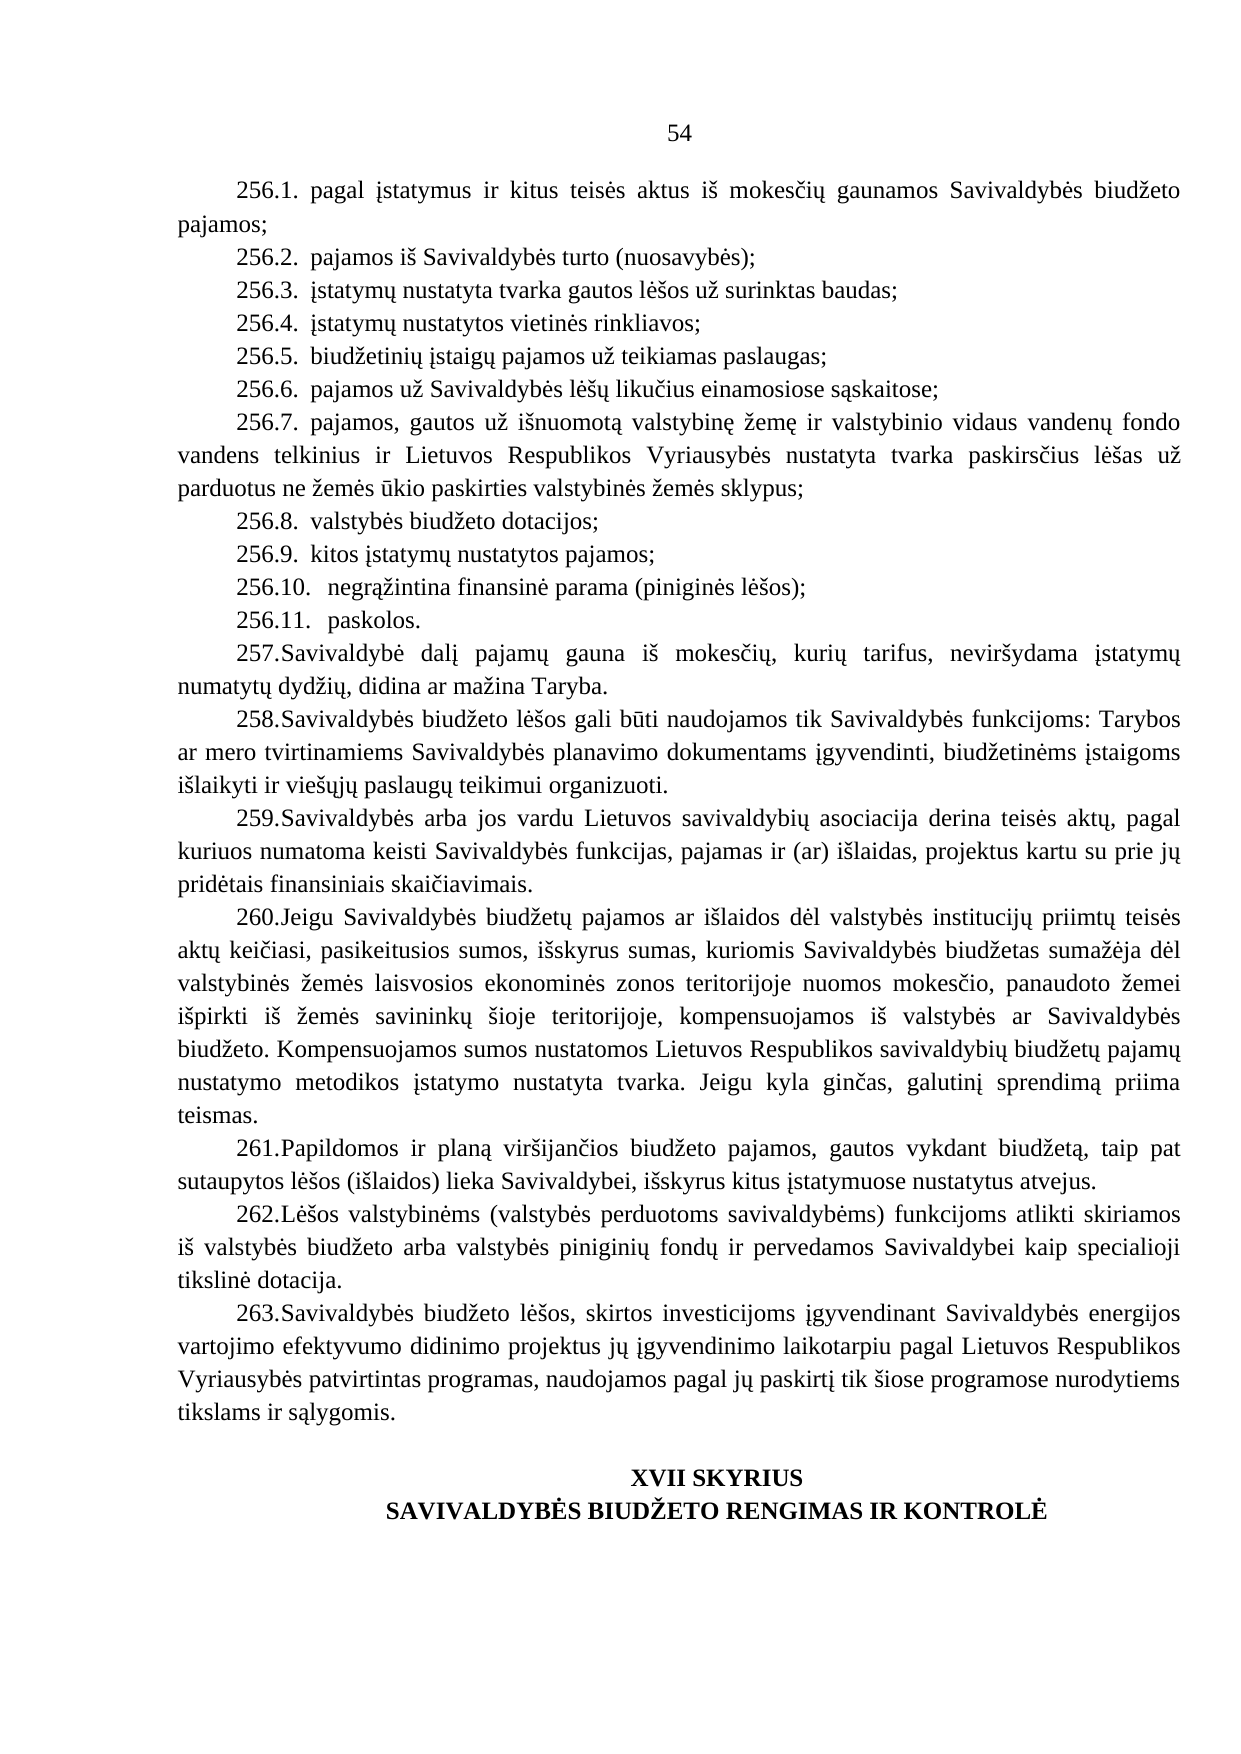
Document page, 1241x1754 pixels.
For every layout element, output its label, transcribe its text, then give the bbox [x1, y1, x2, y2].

text 256.5. biudžetinių įstaigų pajamos už teikiamas paslaugas; [177, 341, 1181, 369]
text 261. Papildomos ir planą viršijančios biudžeto pajamos, gautos vykdant biudžetą, taip pat sutaupytos lėšos (išlaidos) lieka Savivaldybei, išskyrus kitus įstatymuose nustatytus atvejus. [177, 1133, 1181, 1195]
text 257. Savivaldybė dalį pajamų gauna iš mokesčių, kurių tarifus, neviršydama įstatymų numatytų dydžių, didina ar mažina Taryba. [177, 638, 1181, 700]
text 256.9. kitos įstatymų nustatytos pajamos; [177, 539, 1181, 568]
text 256.8. valstybės biudžeto dotacijos; [177, 506, 1181, 534]
text 258. Savivaldybės biudžeto lėšos gali būti naudojamos tik Savivaldybės funkcijoms: Tarybos ar mero tvirtinamiems Savivaldybės planavimo dokumentams įgyvendinti, biudžetinėms įstaigoms išlaikyti ir viešųjų paslaugų teikimui organizuoti. [177, 704, 1181, 799]
text 256.10. negrąžintina finansinė parama (piniginės lėšos); [177, 572, 1181, 601]
text 256.4. įstatymų nustatytos vietinės rinkliavos; [177, 308, 1181, 336]
text 262. Lėšos valstybinėms (valstybės perduotoms savivaldybėms) funkcijoms atlikti skiriamos iš valstybės biudžeto arba valstybės piniginių fondų ir pervedamos Savivaldybei kaip specialioji tikslinė dotacija. [177, 1199, 1181, 1294]
text 263. Savivaldybės biudžeto lėšos, skirtos investicijoms įgyvendinant Savivaldybės energijos vartojimo efektyvumo didinimo projektus jų įgyvendinimo laikotarpiu pagal Lietuvos Respublikos Vyriausybės patvirtintas programas, naudojamos pagal jų paskirtį tik šiose programose nurodytiems tikslams ir sąlygomis. [177, 1298, 1181, 1426]
text 256.2. pajamos iš Savivaldybės turto (nuosavybės); [177, 242, 1181, 270]
text 256.7. pajamos, gautos už išnuomotą valstybinę žemę ir valstybinio vidaus vandenų fondo vandens telkinius ir Lietuvos Respublikos Vyriausybės nustatyta tvarka paskirsčius lėšas už parduotus ne žemės ūkio paskirties valstybinės žemės sklypus; [177, 407, 1181, 502]
text 256.1. pagal įstatymus ir kitus teisės aktus iš mokesčių gaunamos Savivaldybės biudžeto pajamos; [177, 176, 1181, 237]
text 256.11. paskolos. [177, 605, 1181, 634]
text 256.6. pajamos už Savivaldybės lėšų likučius einamosiose sąskaitose; [177, 374, 1181, 402]
text SAVIVALDYBĖS BIUDŽETO RENGIMAS IR KONTROLĖ [177, 1496, 1181, 1525]
text 259. Savivaldybės arba jos vardu Lietuvos savivaldybių asociacija derina teisės aktų, pagal kuriuos numatoma keisti Savivaldybės funkcijas, pajamas ir (ar) išlaidas, projektus kartu su prie jų pridėtais finansiniais skaičiavimais. [177, 803, 1181, 898]
text 260. Jeigu Savivaldybės biudžetų pajamos ar išlaidos dėl valstybės institucijų priimtų teisės aktų keičiasi, pasikeitusios sumos, išskyrus sumas, kuriomis Savivaldybės biudžetas sumažėja dėl valstybinės žemės laisvosios ekonominės zonos teritorijoje nuomos mokesčio, panaudoto žemei išpirkti iš žemės savininkų šioje teritorijoje, kompensuojamos iš valstybės ar Savivaldybės biudžeto. Kompensuojamos sumos nustatomos Lietuvos Respublikos savivaldybių biudžetų pajamų nustatymo metodikos įstatymo nustatyta tvarka. Jeigu kyla ginčas, galutinį sprendimą priima teismas. [177, 902, 1181, 1129]
text 256.3. įstatymų nustatyta tvarka gautos lėšos už surinktas baudas; [177, 275, 1181, 303]
text XVII SKYRIUS [177, 1463, 1181, 1492]
